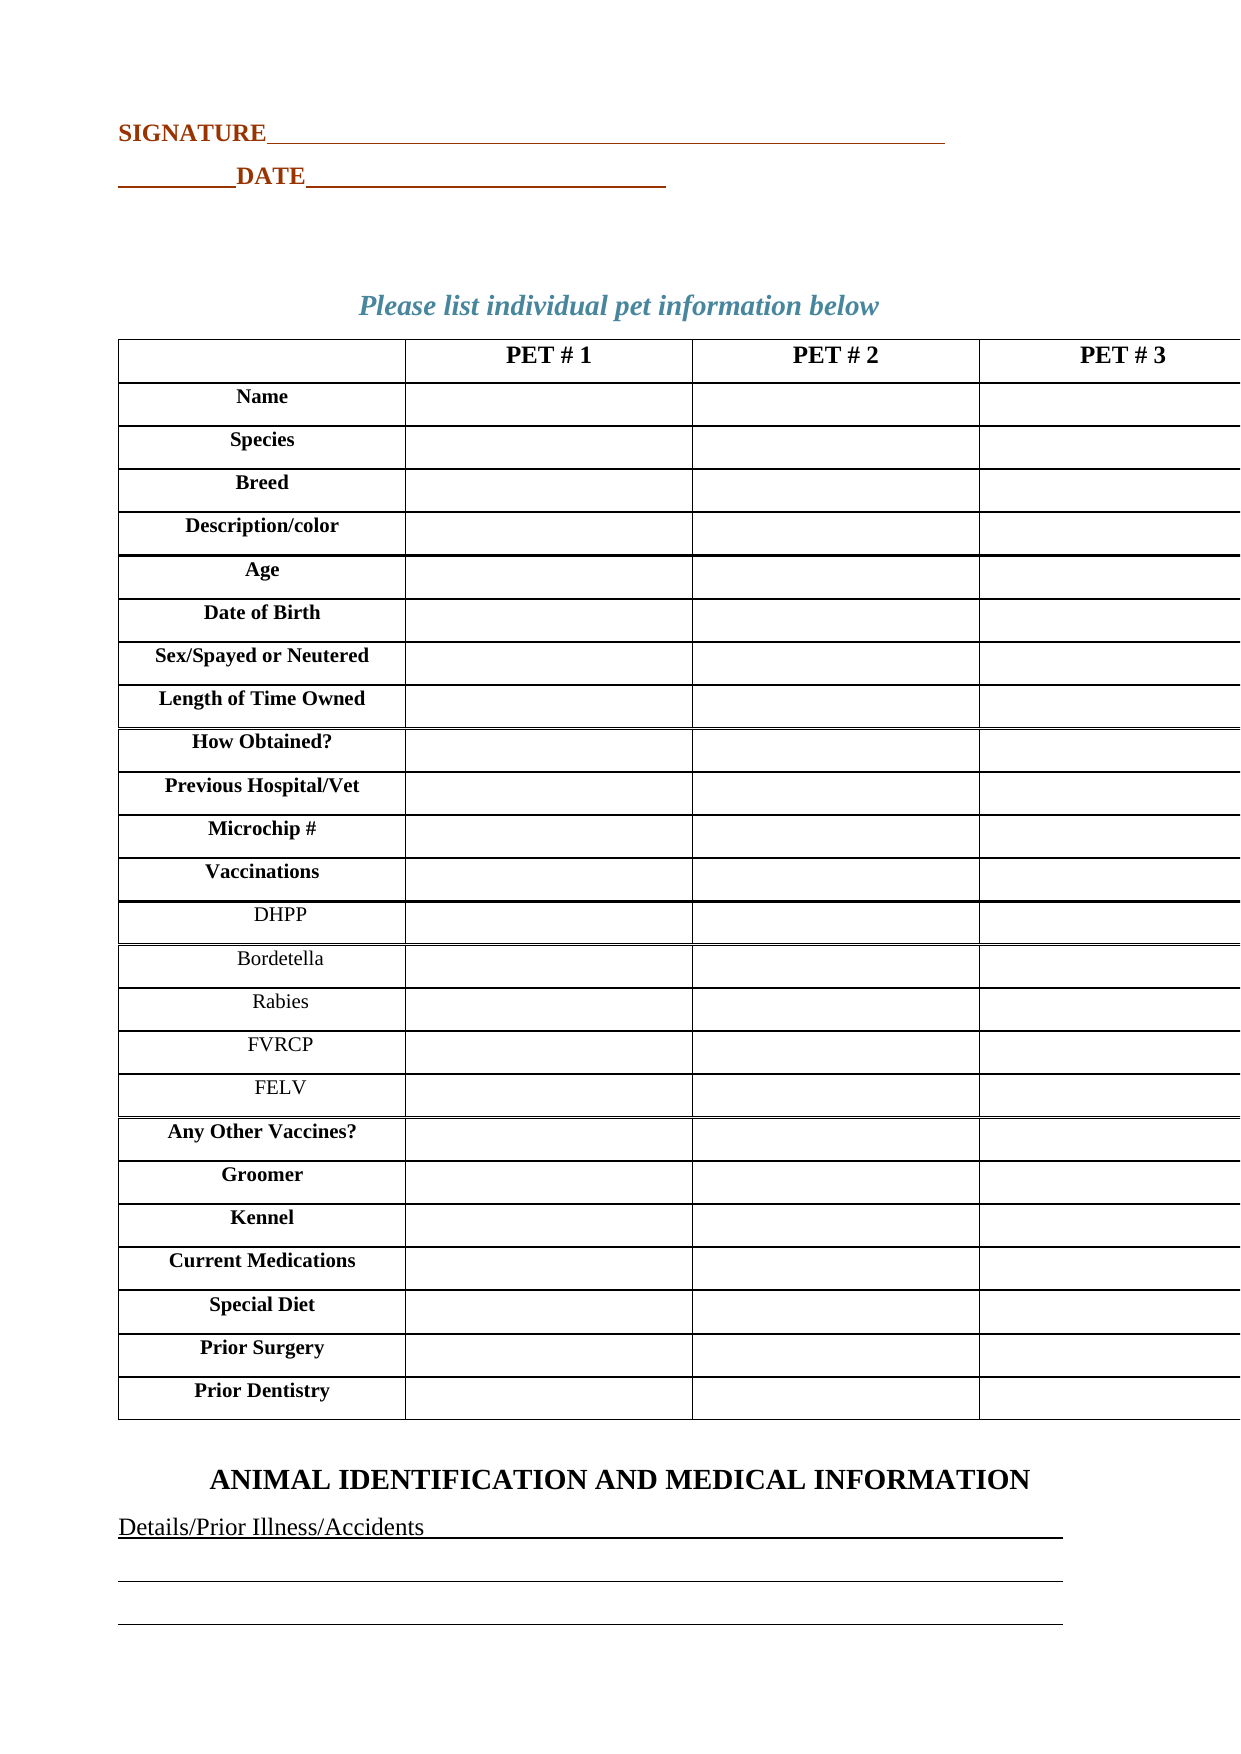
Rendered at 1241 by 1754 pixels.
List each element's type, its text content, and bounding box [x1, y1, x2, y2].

table_cell [693, 643, 979, 684]
table_header PET # 2 [693, 340, 979, 382]
table_cell [406, 1378, 692, 1419]
table_cell [406, 427, 692, 468]
table_cell Groomer [119, 1162, 405, 1203]
table_cell Rabies [119, 989, 405, 1030]
table_cell [980, 1291, 1240, 1333]
table_cell [406, 946, 692, 987]
table_cell [693, 470, 979, 511]
table_cell [980, 600, 1240, 641]
table_cell [693, 1075, 979, 1116]
table_cell DHPP [119, 903, 405, 943]
table_cell [406, 773, 692, 814]
table_cell [693, 513, 979, 554]
table_header PET # 1 [406, 340, 692, 382]
table_cell FVRCP [119, 1032, 405, 1073]
table_cell [980, 730, 1240, 771]
table_cell [406, 816, 692, 857]
table_cell Length of Time Owned [119, 686, 405, 727]
table_cell [406, 470, 692, 511]
table_cell Previous Hospital/Vet [119, 773, 405, 814]
table_cell [693, 859, 979, 900]
table_cell Prior Dentistry [119, 1378, 405, 1419]
table_cell [406, 557, 692, 598]
table_cell [980, 557, 1240, 598]
table_cell [406, 1205, 692, 1246]
table_cell [980, 1248, 1240, 1289]
table_cell Any Other Vaccines? [119, 1119, 405, 1160]
table_cell [693, 1335, 979, 1376]
table_cell [693, 1378, 979, 1419]
table_cell [980, 686, 1240, 727]
table_cell [693, 557, 979, 598]
table_cell [693, 600, 979, 641]
table_cell [980, 1162, 1240, 1203]
table_cell [693, 427, 979, 468]
table_cell [693, 946, 979, 987]
table_cell Current Medications [119, 1248, 405, 1289]
table_cell [693, 773, 979, 814]
text ANIMAL IDENTIFICATION AND MEDICAL INFORMATION [118, 1462, 1122, 1496]
table_header PET # 3 [980, 340, 1240, 382]
table_cell [980, 946, 1240, 987]
table_cell Microchip # [119, 816, 405, 857]
table_header [119, 340, 405, 382]
table_cell Date of Birth [119, 600, 405, 641]
table_cell Special Diet [119, 1291, 405, 1333]
table_cell [693, 730, 979, 771]
table_cell [980, 1119, 1240, 1160]
table_cell [406, 1291, 692, 1333]
table_cell Breed [119, 470, 405, 511]
table_cell [406, 643, 692, 684]
table_cell Name [119, 384, 405, 425]
table_cell Description/color [119, 513, 405, 554]
table_cell [406, 859, 692, 900]
table_cell [980, 859, 1240, 900]
table_cell [980, 816, 1240, 857]
table_cell [980, 903, 1240, 943]
table_cell [406, 384, 692, 425]
table_cell Sex/Spayed or Neutered [119, 643, 405, 684]
table_cell [693, 903, 979, 943]
table_cell Age [119, 557, 405, 598]
table_cell [693, 1162, 979, 1203]
text Please list individual pet information below [118, 288, 1122, 322]
table_cell [406, 1162, 692, 1203]
table_cell [980, 1032, 1240, 1073]
text SIGNATURE DATE ______ [118, 118, 1122, 190]
table_cell [693, 1032, 979, 1073]
table_cell [980, 989, 1240, 1030]
table_cell [693, 1291, 979, 1333]
table_cell [980, 1205, 1240, 1246]
table_cell [980, 773, 1240, 814]
table_cell Prior Surgery [119, 1335, 405, 1376]
table_cell [980, 643, 1240, 684]
table_cell Species [119, 427, 405, 468]
table_cell FELV [119, 1075, 405, 1116]
table_cell Kennel [119, 1205, 405, 1246]
table_cell [406, 1075, 692, 1116]
table_cell [693, 989, 979, 1030]
table_cell [406, 600, 692, 641]
table_cell Vaccinations [119, 859, 405, 900]
table_cell [693, 384, 979, 425]
table_cell [693, 1248, 979, 1289]
table_cell [980, 1335, 1240, 1376]
table_cell [980, 1075, 1240, 1116]
table_cell [980, 1378, 1240, 1419]
table_cell [406, 1335, 692, 1376]
table_cell [406, 513, 692, 554]
table_cell How Obtained? [119, 730, 405, 771]
text Details/Prior Illness/Accidents [118, 1512, 1122, 1627]
table_cell [406, 903, 692, 943]
table_cell [406, 1119, 692, 1160]
table_cell [406, 730, 692, 771]
table_cell [693, 686, 979, 727]
table_cell [980, 384, 1240, 425]
table_cell [406, 1032, 692, 1073]
table_cell [693, 1205, 979, 1246]
table_cell [406, 989, 692, 1030]
table_cell [406, 1248, 692, 1289]
table_cell [980, 513, 1240, 554]
table_cell [406, 686, 692, 727]
table_cell [693, 816, 979, 857]
table_cell Bordetella [119, 946, 405, 987]
table_cell [980, 470, 1240, 511]
table_cell [980, 427, 1240, 468]
table_cell [693, 1119, 979, 1160]
